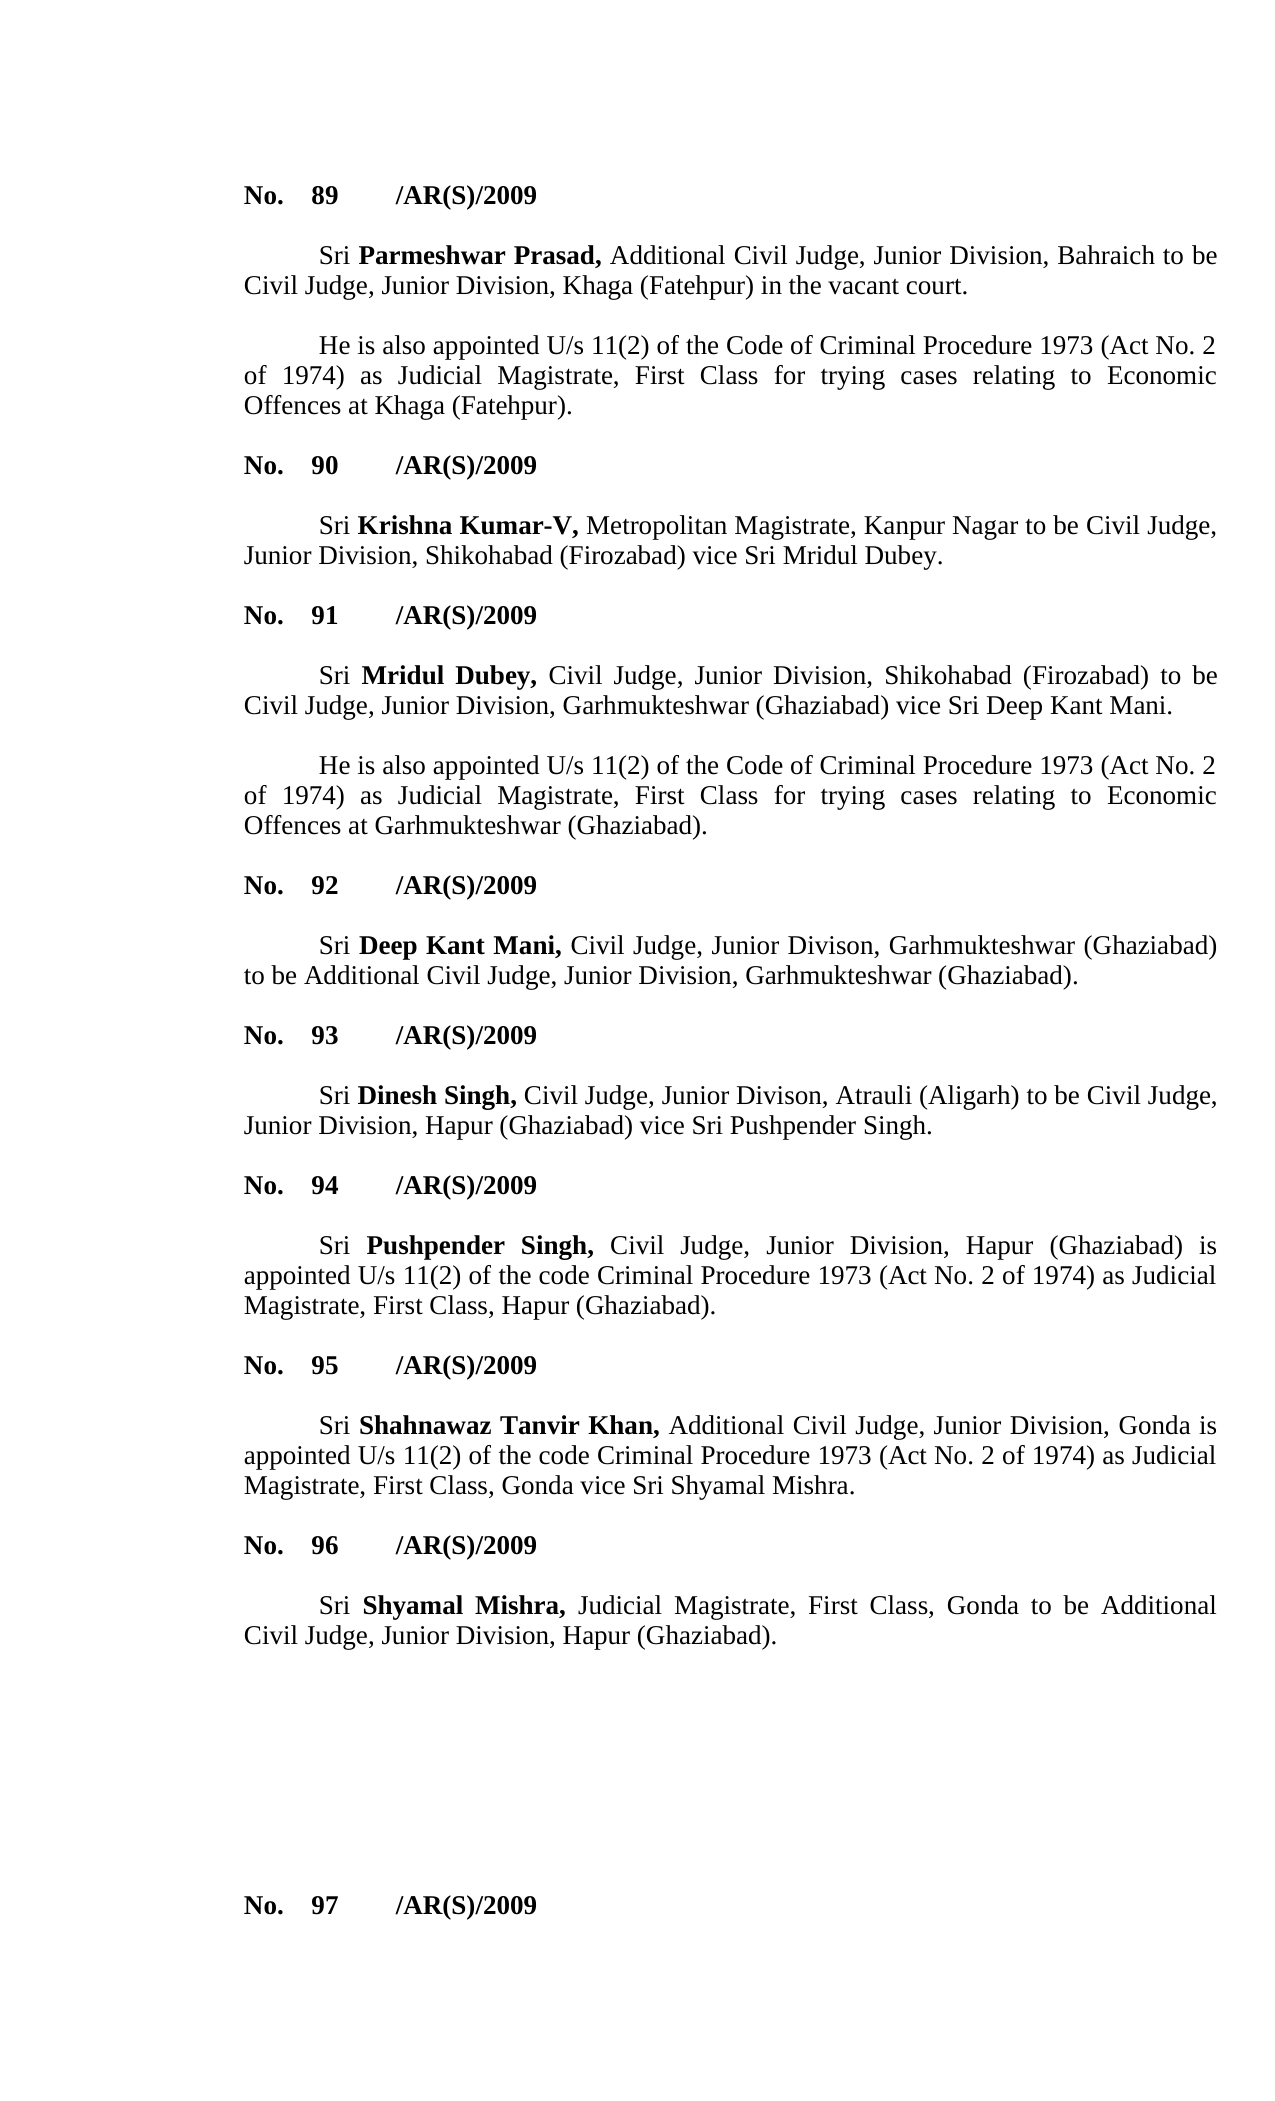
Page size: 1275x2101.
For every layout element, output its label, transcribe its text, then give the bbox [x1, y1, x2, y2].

table_header No. [233, 1890, 300, 1920]
text Sri Krishna Kumar-V, Metropolitan Magistrate, Kanpur Nagar to be Civil Judge, Junior Division, Shikohabad (Firozabad) vice Sri Mridul Dubey. [244, 510, 1218, 570]
table_header No. [233, 1170, 300, 1200]
table_header /AR(S)/2009 [384, 1170, 548, 1200]
table_header 96 [300, 1530, 384, 1560]
table_header 94 [300, 1170, 384, 1200]
text Sri Deep Kant Mani, Civil Judge, Junior Divison, Garhmukteshwar (Ghaziabad) to be Additional Civil Judge, Junior Division, Garhmukteshwar (Ghaziabad). [244, 930, 1218, 990]
table_header /AR(S)/2009 [384, 1530, 548, 1560]
table_header /AR(S)/2009 [384, 600, 548, 630]
table_header /AR(S)/2009 [384, 180, 548, 210]
table_header 92 [300, 870, 384, 900]
text Sri Shyamal Mishra, Judicial Magistrate, First Class, Gonda to be Additional Civil Judge, Junior Division, Hapur (Ghaziabad). [244, 1590, 1218, 1650]
table_header 93 [300, 1020, 384, 1050]
table_header No. [233, 600, 300, 630]
table_header No. [233, 1350, 300, 1380]
table_header 95 [300, 1350, 384, 1380]
table_header No. [233, 1530, 300, 1560]
table_header 97 [300, 1890, 384, 1920]
text Sri Parmeshwar Prasad, Additional Civil Judge, Junior Division, Bahraich to be Civil Judge, Junior Division, Khaga (Fatehpur) in the vacant court. [244, 240, 1218, 300]
text He is also appointed U/s 11(2) of the Code of Criminal Procedure 1973 (Act No. 2 of 1974) as Judicial Magistrate, First Class for trying cases relating to Economic Offences at Khaga (Fatehpur). [244, 330, 1218, 420]
table_header No. [233, 1020, 300, 1050]
table_header 90 [300, 450, 384, 480]
table_header /AR(S)/2009 [384, 1890, 548, 1920]
table_header No. [233, 180, 300, 210]
table_header /AR(S)/2009 [384, 870, 548, 900]
table_header 91 [300, 600, 384, 630]
text Sri Mridul Dubey, Civil Judge, Junior Division, Shikohabad (Firozabad) to be Civil Judge, Junior Division, Garhmukteshwar (Ghaziabad) vice Sri Deep Kant Mani. [244, 660, 1218, 720]
table_header /AR(S)/2009 [384, 1350, 548, 1380]
text He is also appointed U/s 11(2) of the Code of Criminal Procedure 1973 (Act No. 2 of 1974) as Judicial Magistrate, First Class for trying cases relating to Economic Offences at Garhmukteshwar (Ghaziabad). [244, 750, 1218, 840]
text Sri Shahnawaz Tanvir Khan, Additional Civil Judge, Junior Division, Gonda is appointed U/s 11(2) of the code Criminal Procedure 1973 (Act No. 2 of 1974) as Judicial Magistrate, First Class, Gonda vice Sri Shyamal Mishra. [244, 1410, 1218, 1500]
table_header /AR(S)/2009 [384, 450, 548, 480]
table_header 89 [300, 180, 384, 210]
table_header No. [233, 450, 300, 480]
table_header No. [233, 870, 300, 900]
text Sri Pushpender Singh, Civil Judge, Junior Division, Hapur (Ghaziabad) is appointed U/s 11(2) of the code Criminal Procedure 1973 (Act No. 2 of 1974) as Judicial Magistrate, First Class, Hapur (Ghaziabad). [244, 1230, 1218, 1320]
text Sri Dinesh Singh, Civil Judge, Junior Divison, Atrauli (Aligarh) to be Civil Judge, Junior Division, Hapur (Ghaziabad) vice Sri Pushpender Singh. [244, 1080, 1218, 1140]
table_header /AR(S)/2009 [384, 1020, 548, 1050]
